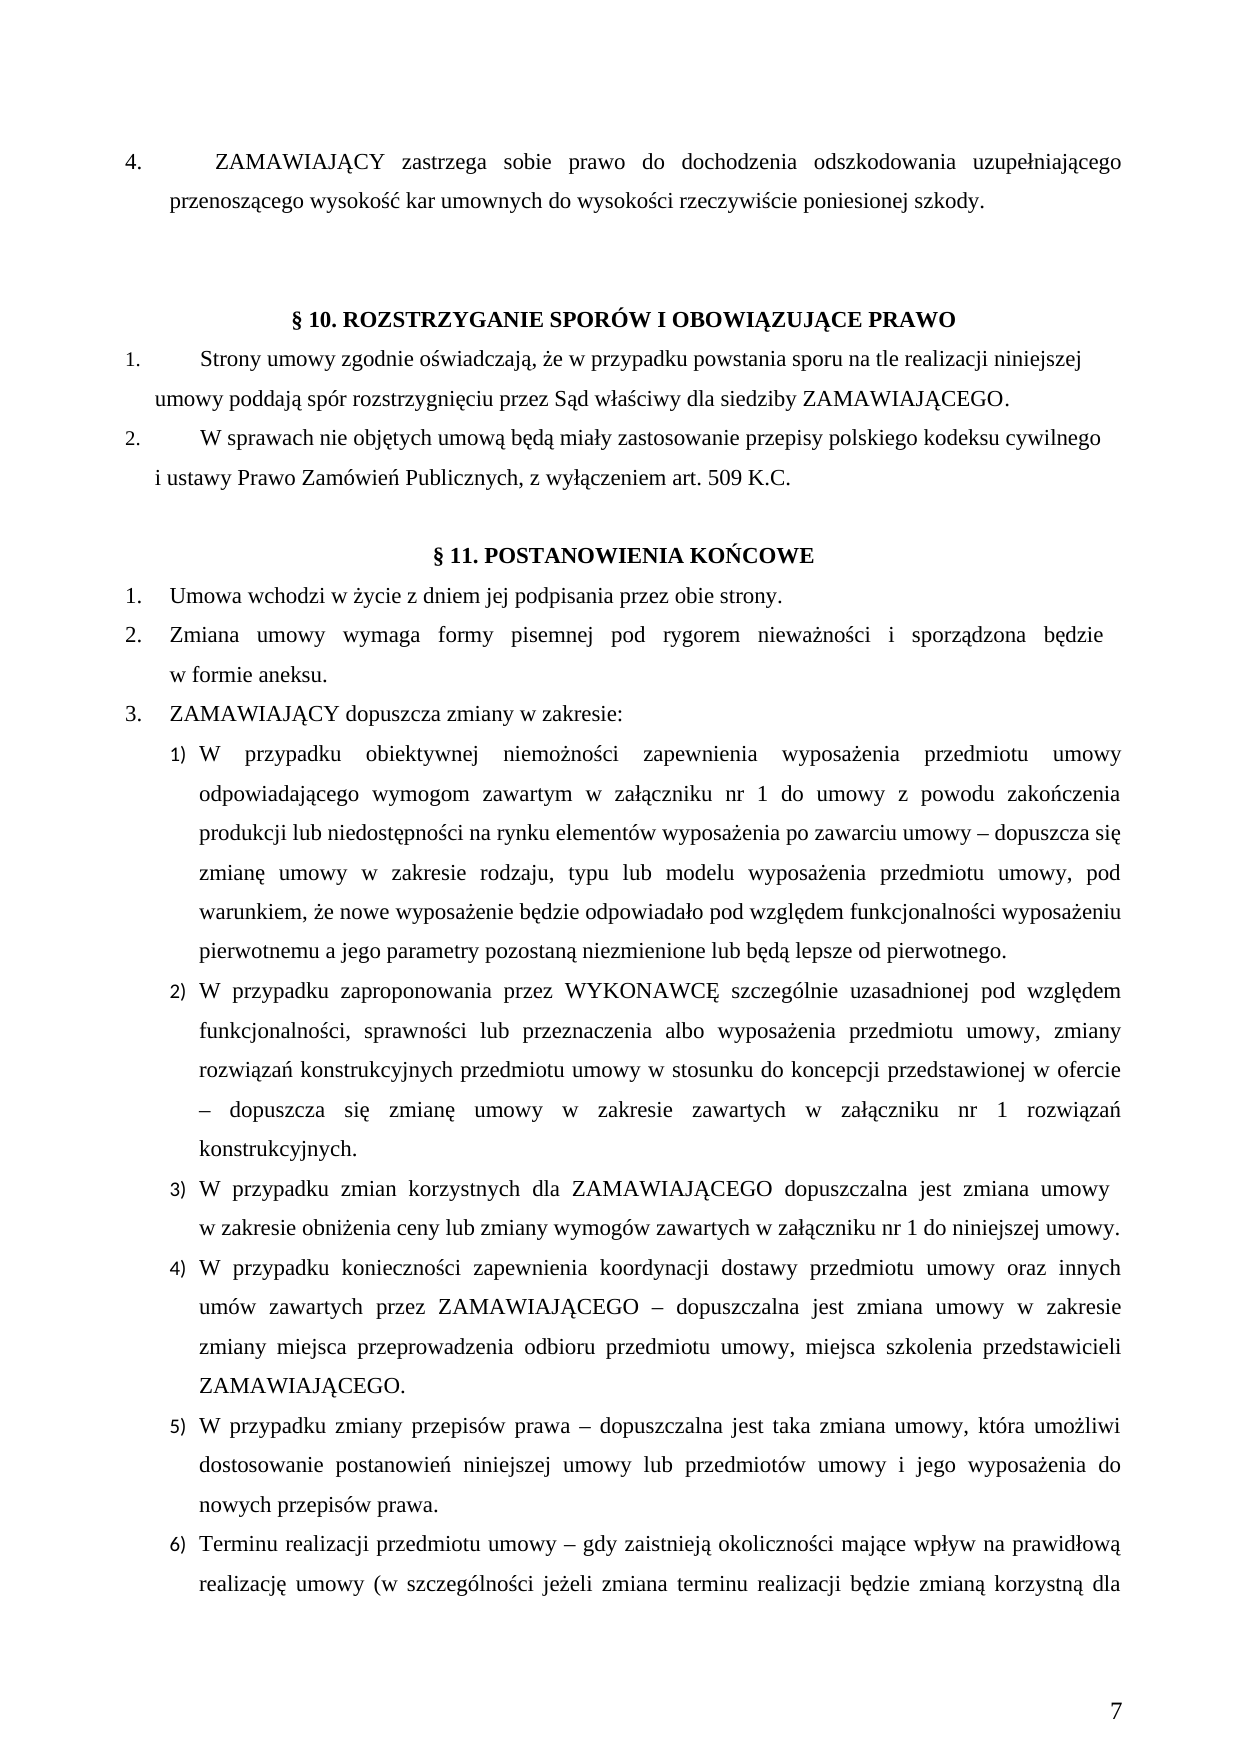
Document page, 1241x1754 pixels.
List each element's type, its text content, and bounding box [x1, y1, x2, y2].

text 2. Zmiana umowy wymaga formy pisemnej pod rygorem nieważności i sporządzona będzie w formie aneksu. [125, 621, 1122, 687]
list W przypadku zmian korzystnych dla ZAMAWIAJĄCEGO dopuszczalna jest zmiana umowy w zakresie obniżenia ceny lub zmiany wymogów zawartych w załączniku nr 1 do niniejszej umowy. [169, 1174, 1122, 1241]
list W przypadku zmiany przepisów prawa – dopuszczalna jest taka zmiana umowy, która umożliwi dostosowanie postanowień niniejszej umowy lub przedmiotów umowy i jego wyposażenia do nowych przepisów prawa. [169, 1412, 1122, 1517]
list W przypadku zaproponowania przez WYKONAWCĘ szczególnie uzasadnionej pod względem funkcjonalności, sprawności lub przeznaczenia albo wyposażenia przedmiotu umowy, zmiany rozwiązań konstrukcyjnych przedmiotu umowy w stosunku do koncepcji przedstawionej w ofercie – dopuszcza się zmianę umowy w zakresie zawartych w załączniku nr 1 rozwiązań konstrukcyjnych. [169, 977, 1122, 1161]
list W przypadku konieczności zapewnienia koordynacji dostawy przedmiotu umowy oraz innych umów zawartych przez ZAMAWIAJĄCEGO – dopuszczalna jest zmiana umowy w zakresie zmiany miejsca przeprowadzenia odbioru przedmiotu umowy, miejsca szkolenia przedstawicieli ZAMAWIAJĄCEGO. [169, 1254, 1122, 1399]
list ZAMAWIAJĄCY zastrzega sobie prawo do dochodzenia odszkodowania uzupełniającego przenoszącego wysokość kar umownych do wysokości rzeczywiście poniesionej szkody. [125, 148, 1123, 213]
text 1. Umowa wchodzi w życie z dniem jej podpisania przez obie strony. [125, 582, 1122, 608]
text 3. ZAMAWIAJĄCY dopuszcza zmiany w zakresie: [125, 700, 1122, 727]
subtitle W sprawach nie objętych umową będą miały zastosowanie przepisy polskiego kodeksu cywilnego i ustawy Prawo Zamówień Publicznych, z wyłączeniem art. 509 K.C. [125, 424, 1122, 490]
text § 10. ROZSTRZYGANIE SPORÓW I OBOWIĄZUJĄCE PRAWO [125, 306, 1122, 332]
text § 11. POSTANOWIENIA KOŃCOWE [125, 542, 1122, 569]
list Terminu realizacji przedmiotu umowy – gdy zaistnieją okoliczności mające wpływ na prawidłową realizację umowy (w szczególności jeżeli zmiana terminu realizacji będzie zmianą korzystną dla [169, 1531, 1122, 1597]
subtitle Strony umowy zgodnie oświadczają, że w przypadku powstania sporu na tle realizacji niniejszej umowy poddają spór rozstrzygnięciu przez Sąd właściwy dla siedziby ZAMAWIAJĄCEGO. [125, 345, 1122, 411]
list W przypadku obiektywnej niemożności zapewnienia wyposażenia przedmiotu umowy odpowiadającego wymogom zawartym w załączniku nr 1 do umowy z powodu zakończenia produkcji lub niedostępności na rynku elementów wyposażenia po zawarciu umowy – dopuszcza się zmianę umowy w zakresie rodzaju, typu lub modelu wyposażenia przedmiotu umowy, pod warunkiem, że nowe wyposażenie będzie odpowiadało pod względem funkcjonalności wyposażeniu pierwotnemu a jego parametry pozostaną niezmienione lub będą lepsze od pierwotnego. [169, 740, 1122, 964]
